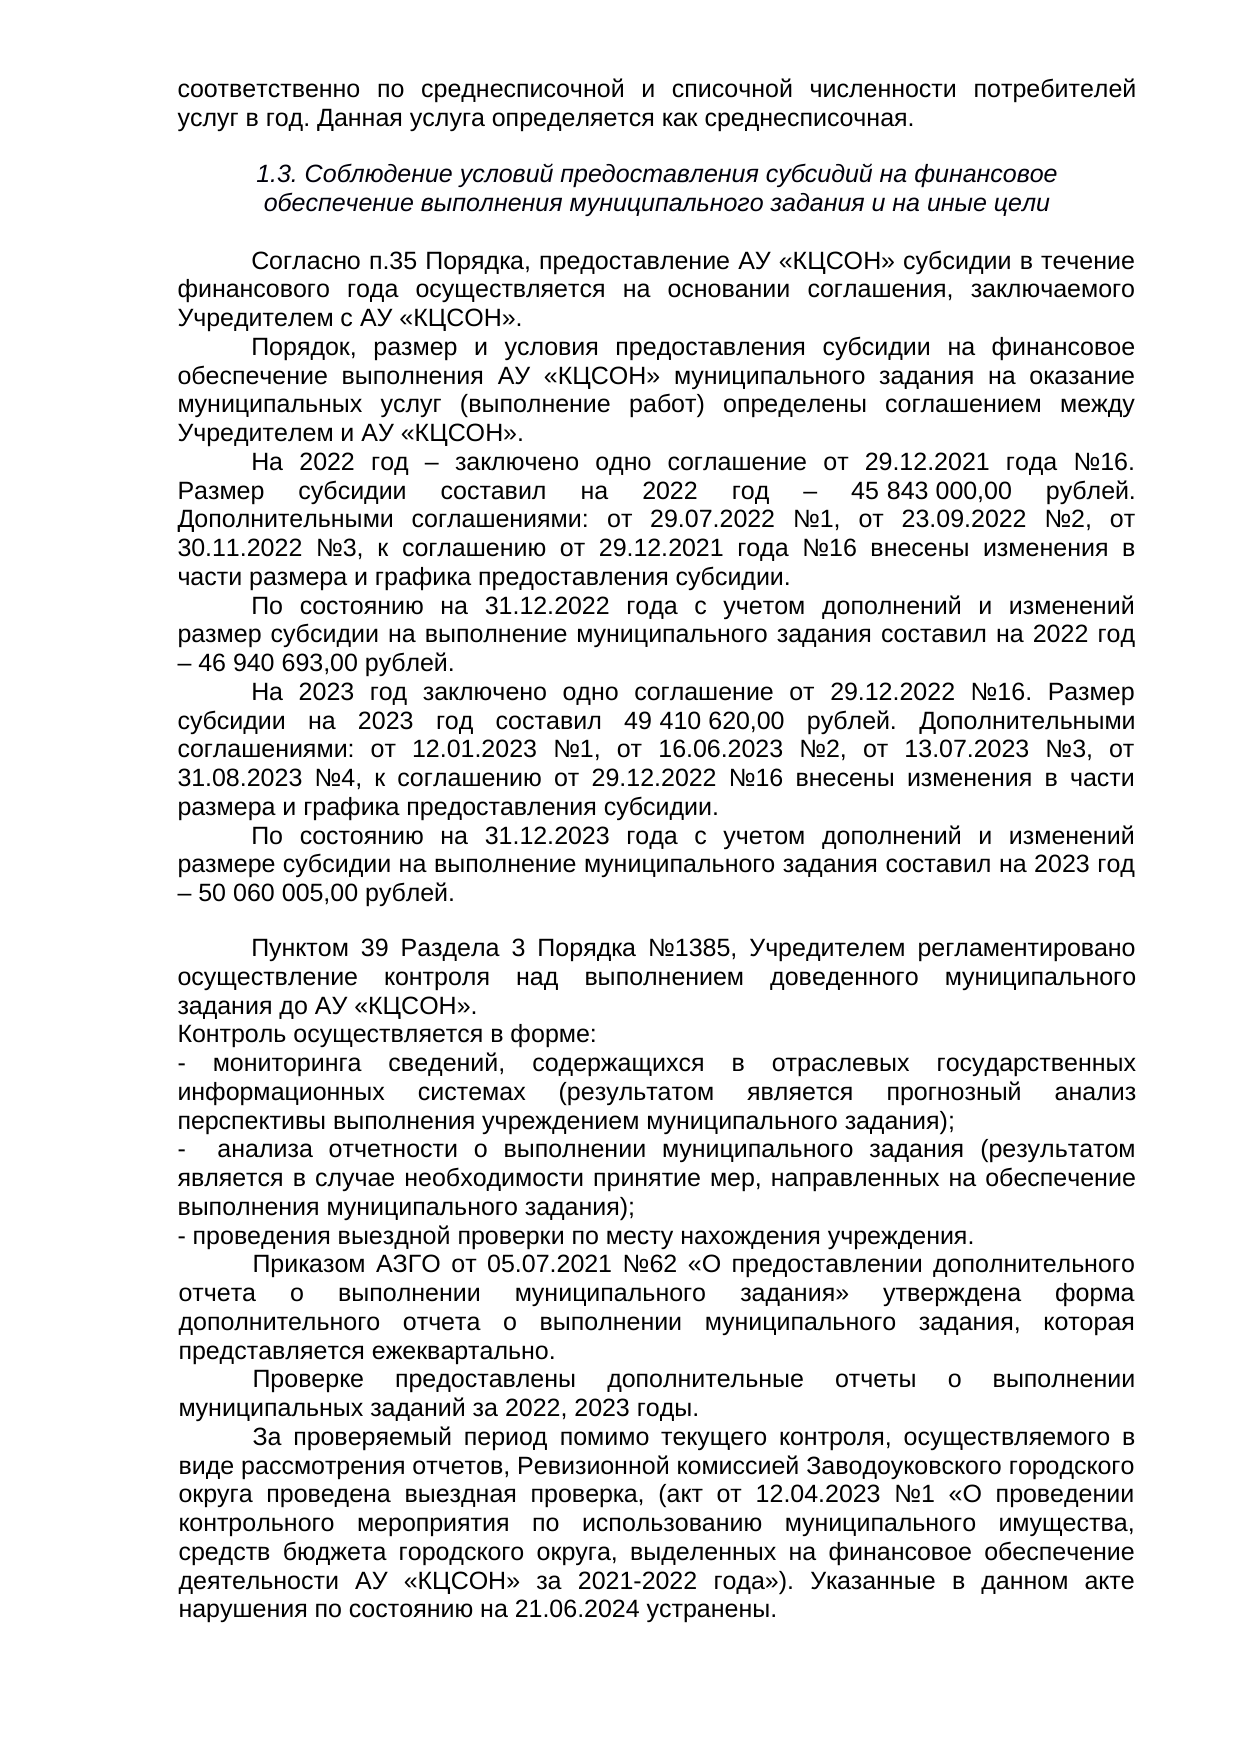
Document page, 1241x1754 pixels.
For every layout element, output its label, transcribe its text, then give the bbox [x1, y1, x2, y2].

text Согласно п.35 Порядка, предоставление АУ «КЦСОН» субсидии в течение финансового года осуществляется на основании соглашения, заключаемого Учредителем с АУ «КЦСОН». [177, 246, 1136, 332]
text - проведения выездной проверки по месту нахождения учреждения. [177, 1221, 1137, 1249]
text На 2022 год – заключено одно соглашение от 29.12.2021 года №16. Размер субсидии составил на 2022 год – 45 843 000,00 рублей. Дополнительными соглашениями: от 29.07.2022 №1, от 23.09.2022 №2, от 30.11.2022 №3, к соглашению от 29.12.2021 года №16 внесены изменения в части размера и графика предоставления субсидии. [177, 447, 1136, 591]
text Приказом АЗГО от 05.07.2021 №62 «О предоставлении дополнительного отчета о выполнении муниципального задания» утверждена форма дополнительного отчета о выполнении муниципального задания, которая представляется ежеквартально. [178, 1249, 1136, 1364]
text Пунктом 39 Раздела 3 Порядка №1385, Учредителем регламентировано осуществление контроля над выполнением доведенного муниципального задания до АУ «КЦСОН». [177, 933, 1137, 1019]
text 1.3. Соблюдение условий предоставления субсидий на финансовое обеспечение выполнения муниципального задания и на иные цели [178, 159, 1136, 217]
text За проверяемый период помимо текущего контроля, осуществляемого в виде рассмотрения отчетов, Ревизионной комиссией Заводоуковского городского округа проведена выездная проверка, (акт от 12.04.2023 №1 «О проведении контрольного мероприятия по использованию муниципального имущества, средств бюджета городского округа, выделенных на финансовое обеспечение деятельности АУ «КЦСОН» за 2021-2022 года»). Указанные в данном акте нарушения по состоянию на 21.06.2024 устранены. [178, 1422, 1136, 1623]
text Контроль осуществляется в форме: [177, 1019, 1137, 1048]
text - анализа отчетности о выполнении муниципального задания (результатом является в случае необходимости принятие мер, направленных на обеспечение выполнения муниципального задания); [177, 1134, 1137, 1221]
text По состоянию на 31.12.2022 года с учетом дополнений и изменений размер субсидии на выполнение муниципального задания составил на 2022 год – 46 940 693,00 рублей. [177, 591, 1136, 677]
text соответственно по среднесписочной и списочной численности потребителей услуг в год. Данная услуга определяется как среднесписочная. [177, 74, 1137, 131]
text По состоянию на 31.12.2023 года с учетом дополнений и изменений размере субсидии на выполнение муниципального задания составил на 2023 год – 50 060 005,00 рублей. [177, 821, 1136, 907]
text Проверке предоставлены дополнительные отчеты о выполнении муниципальных заданий за 2022, 2023 годы. [178, 1364, 1136, 1422]
text - мониторинга сведений, содержащихся в отраслевых государственных информационных системах (результатом является прогнозный анализ перспективы выполнения учреждением муниципального задания); [177, 1048, 1137, 1134]
text Порядок, размер и условия предоставления субсидии на финансовое обеспечение выполнения АУ «КЦСОН» муниципального задания на оказание муниципальных услуг (выполнение работ) определены соглашением между Учредителем и АУ «КЦСОН». [177, 332, 1136, 447]
text На 2023 год заключено одно соглашение от 29.12.2022 №16. Размер субсидии на 2023 год составил 49 410 620,00 рублей. Дополнительными соглашениями: от 12.01.2023 №1, от 16.06.2023 №2, от 13.07.2023 №3, от 31.08.2023 №4, к соглашению от 29.12.2022 №16 внесены изменения в части размера и графика предоставления субсидии. [177, 677, 1136, 821]
